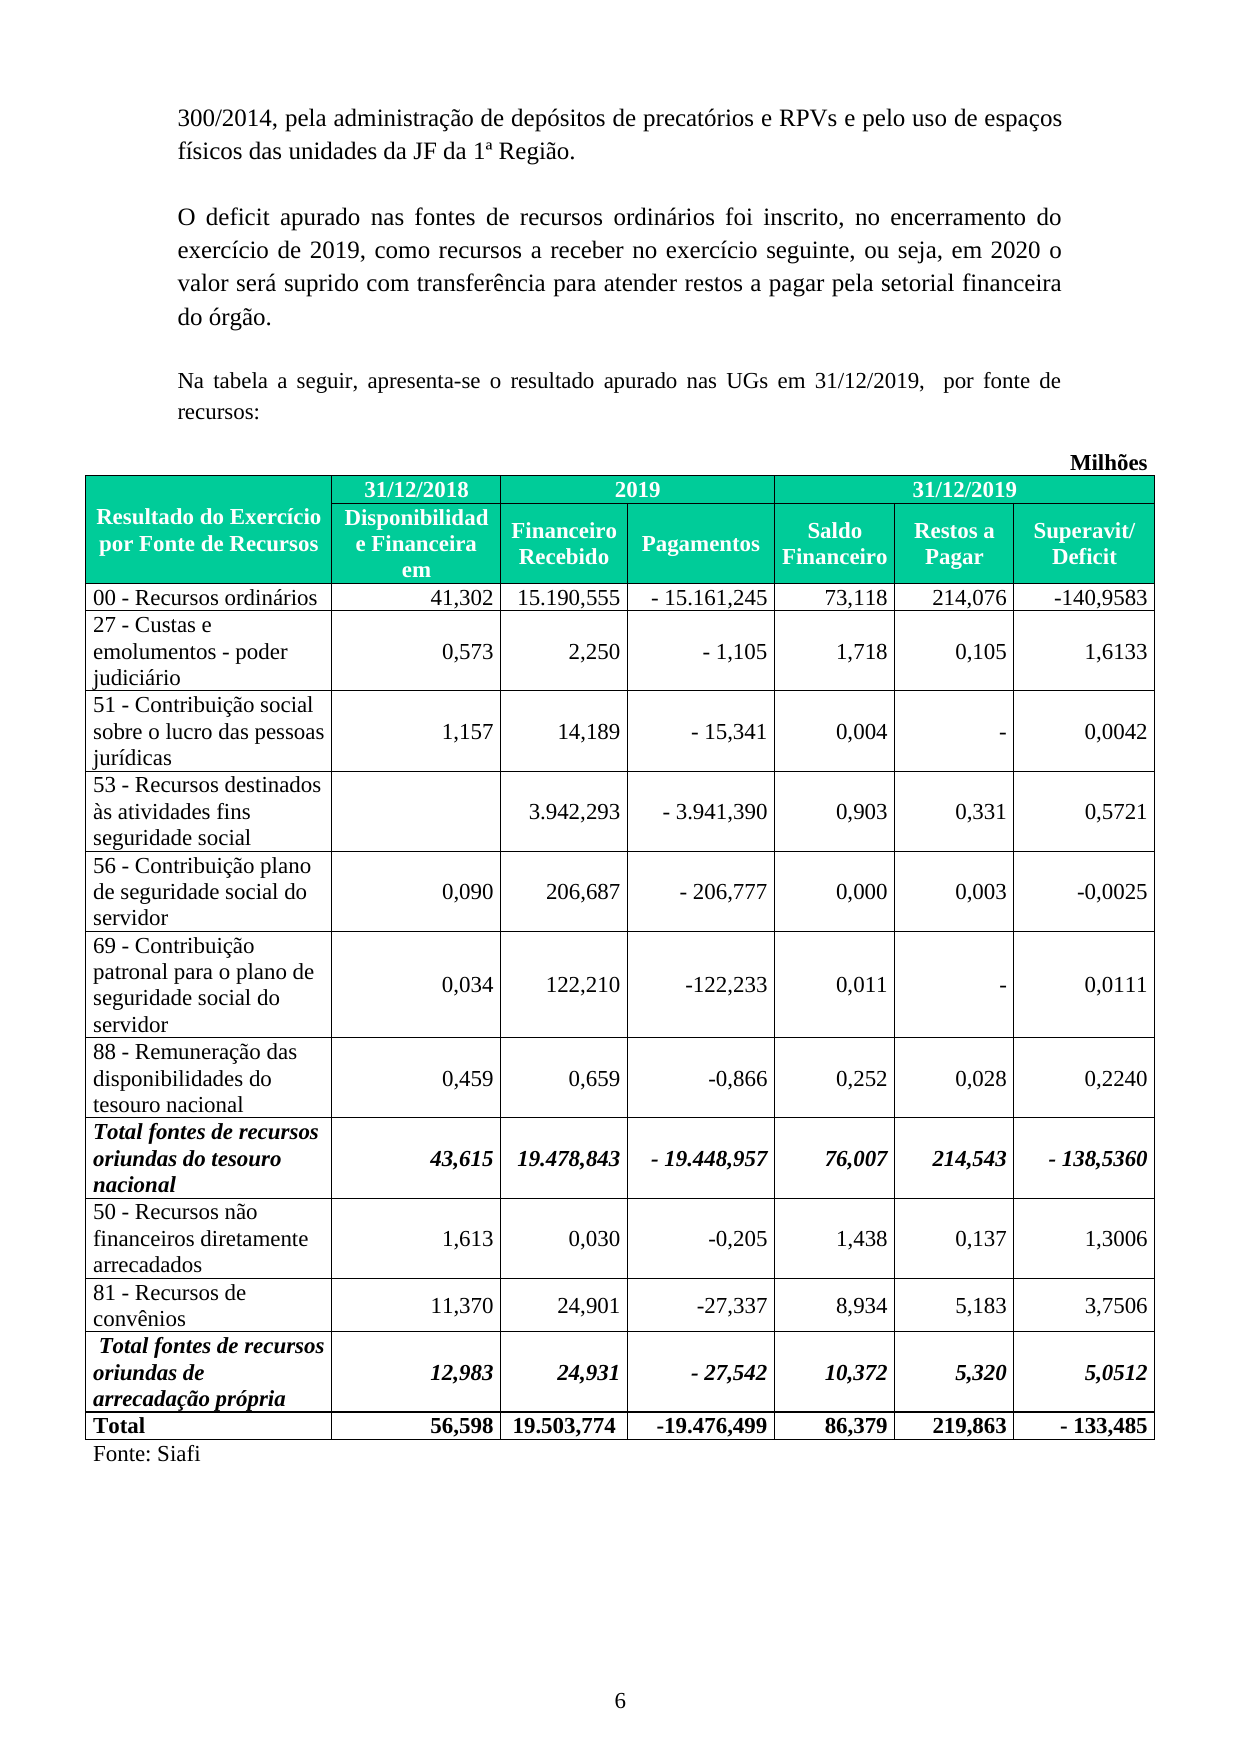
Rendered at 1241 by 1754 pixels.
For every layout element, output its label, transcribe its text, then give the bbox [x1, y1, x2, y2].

table_cell 15.190,555 [501, 584, 627, 610]
table_cell 1,718 [775, 611, 894, 690]
table_cell 10,372 [775, 1332, 894, 1411]
table_cell 0,459 [332, 1038, 500, 1117]
table_cell 122,210 [501, 932, 627, 1037]
table_cell 69 - Contribuição patronal para o plano de seguridade social do servidor [86, 932, 331, 1037]
table_cell 0,011 [775, 932, 894, 1037]
table_cell 3.942,293 [501, 772, 627, 851]
table_cell 11,370 [332, 1279, 500, 1331]
table_cell 27 - Custas e emolumentos - poder judiciário [86, 611, 331, 690]
table_cell - [895, 691, 1013, 771]
table_cell 1,6133 [1014, 611, 1154, 690]
table_cell Total fontes de recursos oriundas de arrecadação própria [86, 1332, 331, 1411]
table_cell 31/12/2019 [775, 476, 1154, 503]
table_cell 86,379 [775, 1413, 894, 1439]
table_cell Financeiro Recebido [501, 504, 627, 583]
table_cell -19.476,499 [628, 1413, 774, 1439]
table_cell 206,687 [501, 852, 627, 931]
table_cell - [895, 932, 1013, 1037]
table_cell - 206,777 [628, 852, 774, 931]
table_cell 0,5721 [1014, 772, 1154, 851]
table_cell Resultado do Exercício por Fonte de Recursos [86, 476, 331, 583]
table_cell -140,9583 [1014, 584, 1154, 610]
table_cell Disponibilidade Financeira em [332, 504, 500, 583]
table_cell - 15.161,245 [628, 584, 774, 610]
table_cell 41,302 [332, 584, 500, 610]
table_cell 24,931 [501, 1332, 627, 1411]
table_cell 19.503,774 [501, 1413, 627, 1439]
table_cell 0,903 [775, 772, 894, 851]
table_cell -0,205 [628, 1199, 774, 1277]
table_cell 0,252 [775, 1038, 894, 1117]
table_cell 0,331 [895, 772, 1013, 851]
table_cell 8,934 [775, 1279, 894, 1331]
table_cell 214,076 [895, 584, 1013, 610]
text O deficit apurado nas fontes de recursos ordinários foi inscrito, no encerramento do exercício de 2019, como recursos a receber no exercício seguinte, ou seja, em 2020 o valor será suprido com transferência para atender restos a pagar pela setorial financeira do órgão. [177, 202, 1063, 330]
table_cell - 19.448,957 [628, 1118, 774, 1197]
table_cell Superavit/ Deficit [1014, 504, 1154, 583]
table_cell Restos a Pagar [895, 504, 1013, 583]
table_cell 19.478,843 [501, 1118, 627, 1197]
table_cell 50 - Recursos não financeiros diretamente arrecadados [86, 1199, 331, 1277]
table_cell 5,183 [895, 1279, 1013, 1331]
table_cell 24,901 [501, 1279, 627, 1331]
table_cell - 27,542 [628, 1332, 774, 1411]
table_cell 5,0512 [1014, 1332, 1154, 1411]
table_cell 0,034 [332, 932, 500, 1037]
table_cell Total [86, 1413, 331, 1439]
table_cell Total fontes de recursos oriundas do tesouro nacional [86, 1118, 331, 1197]
table_cell 2019 [501, 476, 774, 503]
text Na tabela a seguir, apresenta-se o resultado apurado nas UGs em 31/12/2019, por fonte de recursos: [177, 368, 1063, 424]
table_cell 31/12/2018 [332, 476, 500, 503]
table_cell - 15,341 [628, 691, 774, 771]
table_cell 214,543 [895, 1118, 1013, 1197]
table_cell 5,320 [895, 1332, 1013, 1411]
table_cell 0,004 [775, 691, 894, 771]
table_cell 51 - Contribuição social sobre o lucro das pessoas jurídicas [86, 691, 331, 771]
table_cell Pagamentos [628, 504, 774, 583]
table_cell 0,030 [501, 1199, 627, 1277]
table_cell 73,118 [775, 584, 894, 610]
table_cell - 138,5360 [1014, 1118, 1154, 1197]
table_cell - 1,105 [628, 611, 774, 690]
table_cell 1,438 [775, 1199, 894, 1277]
table_cell Fonte: Siafi [86, 1440, 1155, 1466]
table_cell 0,0111 [1014, 932, 1154, 1037]
table_cell -122,233 [628, 932, 774, 1037]
table_cell 53 - Recursos destinados às atividades fins seguridade social [86, 772, 331, 851]
table_cell 43,615 [332, 1118, 500, 1197]
table_cell -27,337 [628, 1279, 774, 1331]
table_cell [332, 772, 500, 851]
table_cell 0,137 [895, 1199, 1013, 1277]
table_cell 0,2240 [1014, 1038, 1154, 1117]
table_cell 0,105 [895, 611, 1013, 690]
table_cell 0,090 [332, 852, 500, 931]
table_cell 0,0042 [1014, 691, 1154, 771]
table_cell 1,3006 [1014, 1199, 1154, 1277]
table_header Milhões [86, 449, 1155, 475]
table_cell 14,189 [501, 691, 627, 771]
table_cell -0,866 [628, 1038, 774, 1117]
table_cell 1,613 [332, 1199, 500, 1277]
table_cell Saldo Financeiro [775, 504, 894, 583]
table_cell 12,983 [332, 1332, 500, 1411]
table_cell - 3.941,390 [628, 772, 774, 851]
table_cell 0,659 [501, 1038, 627, 1117]
table_cell 0,028 [895, 1038, 1013, 1117]
table_cell 00 - Recursos ordinários [86, 584, 331, 610]
table_cell 88 - Remuneração das disponibilidades do tesouro nacional [86, 1038, 331, 1117]
table_cell 81 - Recursos de convênios [86, 1279, 331, 1331]
text 300/2014, pela administração de depósitos de precatórios e RPVs e pelo uso de espaços físicos das unidades da JF da 1ª Região. [177, 103, 1063, 165]
table_cell 56,598 [332, 1413, 500, 1439]
table_cell 0,003 [895, 852, 1013, 931]
table_cell 3,7506 [1014, 1279, 1154, 1331]
table_cell 76,007 [775, 1118, 894, 1197]
table_cell 1,157 [332, 691, 500, 771]
table_cell 2,250 [501, 611, 627, 690]
table_cell 0,573 [332, 611, 500, 690]
table_cell -0,0025 [1014, 852, 1154, 931]
table_cell 219,863 [895, 1413, 1013, 1439]
table_cell 56 - Contribuição plano de seguridade social do servidor [86, 852, 331, 931]
table_cell - 133,485 [1014, 1413, 1154, 1439]
table_cell 0,000 [775, 852, 894, 931]
